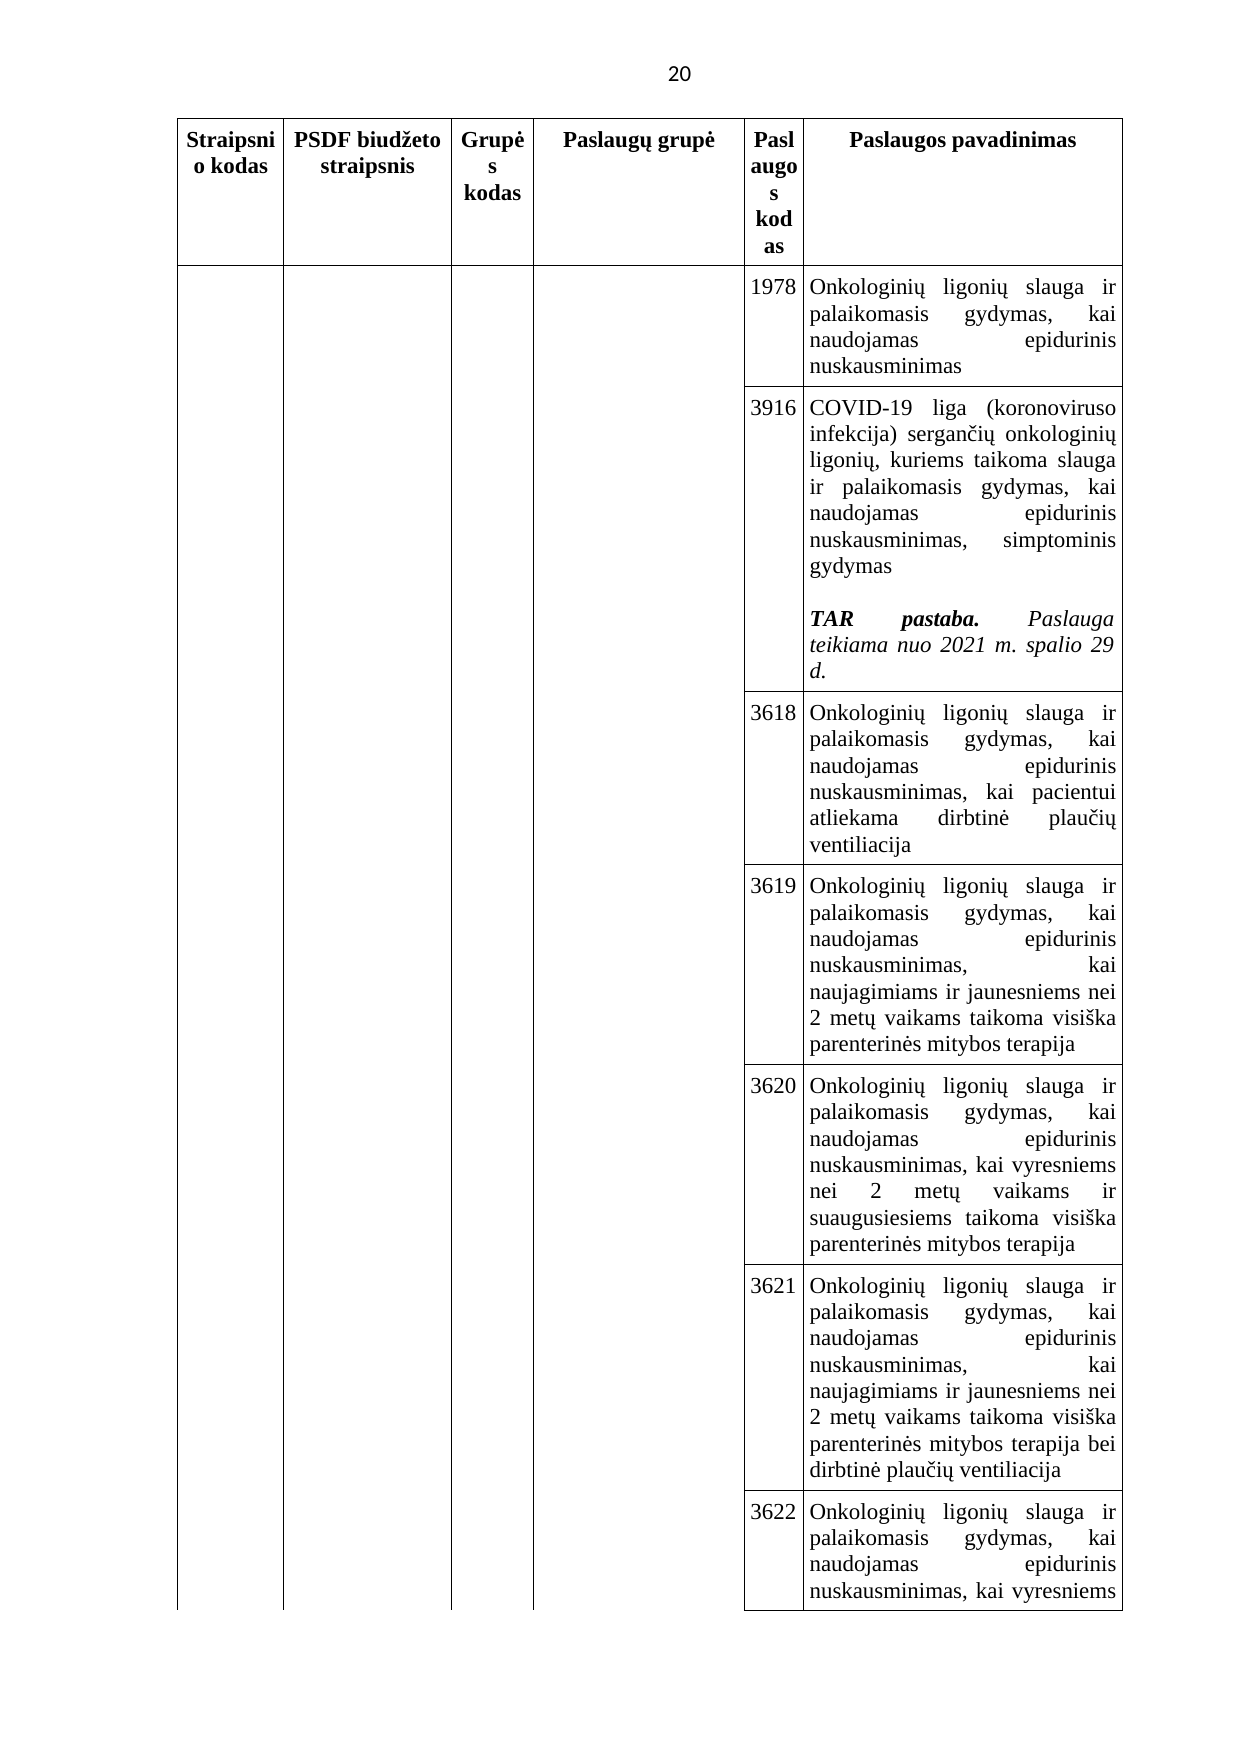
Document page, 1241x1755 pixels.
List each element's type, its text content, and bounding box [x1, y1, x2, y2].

table_header Paslaugų grupė [534, 119, 744, 265]
table_cell [178, 386, 283, 691]
table_cell [452, 1264, 533, 1489]
table_cell 3618 [745, 692, 803, 864]
table_cell [284, 1064, 451, 1263]
table_cell [178, 1490, 283, 1610]
table_cell [178, 266, 283, 386]
table_cell [178, 1064, 283, 1263]
table_cell [284, 864, 451, 1064]
table_header Straipsnio kodas [178, 119, 283, 265]
table_cell [534, 266, 744, 386]
table_cell Onkologinių ligonių slauga ir palaikomasis gydymas, kai naudojamas epidurinis nuskausminimas, kai vyresniems [804, 1491, 1122, 1610]
table_cell [534, 691, 744, 864]
table_cell [284, 386, 451, 691]
table_header Grupės kodas [452, 119, 533, 265]
table_cell [178, 1264, 283, 1489]
table_cell [284, 1490, 451, 1610]
table_cell [178, 691, 283, 864]
table_cell [534, 1264, 744, 1489]
table_cell Onkologinių ligonių slauga ir palaikomasis gydymas, kai naudojamas epidurinis nuskausminimas [804, 266, 1122, 386]
table_cell 1978 [745, 266, 803, 386]
table_cell [452, 864, 533, 1064]
table_cell [284, 266, 451, 386]
table_header Paslaugos pavadinimas [804, 119, 1122, 265]
table_cell [534, 386, 744, 691]
table_cell [284, 691, 451, 864]
table_cell [284, 1264, 451, 1489]
table_cell Onkologinių ligonių slauga ir palaikomasis gydymas, kai naudojamas epidurinis nuskausminimas, kai vyresniems nei 2 metų vaikams ir suaugusiesiems taikoma visiška parenterinės mitybos terapija [804, 1065, 1122, 1263]
table_cell [178, 864, 283, 1064]
table_cell [534, 864, 744, 1064]
table_cell Onkologinių ligonių slauga ir palaikomasis gydymas, kai naudojamas epidurinis nuskausminimas, kai pacientui atliekama dirbtinė plaučių ventiliacija [804, 692, 1122, 864]
table_cell [452, 266, 533, 386]
table_cell [452, 691, 533, 864]
table_cell [452, 386, 533, 691]
table_cell COVID-19 liga (koronoviruso infekcija) sergančių onkologinių ligonių, kuriems taikoma slauga ir palaikomasis gydymas, kai naudojamas epidurinis nuskausminimas, simptominis gydymas TAR pastaba. Paslauga teikiama nuo 2021 m. spalio 29 d. [804, 387, 1122, 691]
table_cell [452, 1490, 533, 1610]
table_cell 3916 [745, 387, 803, 691]
table_cell 3619 [745, 865, 803, 1064]
table_cell [534, 1490, 744, 1610]
table_header PSDF biudžeto straipsnis [284, 119, 451, 265]
table_header Paslaugos kodas [745, 119, 803, 265]
table_cell [452, 1064, 533, 1263]
table_cell Onkologinių ligonių slauga ir palaikomasis gydymas, kai naudojamas epidurinis nuskausminimas, kai naujagimiams ir jaunesniems nei 2 metų vaikams taikoma visiška parenterinės mitybos terapija bei dirbtinė plaučių ventiliacija [804, 1265, 1122, 1489]
table_cell 3621 [745, 1265, 803, 1489]
table_cell 3620 [745, 1065, 803, 1263]
table_cell 3622 [745, 1491, 803, 1610]
table_cell Onkologinių ligonių slauga ir palaikomasis gydymas, kai naudojamas epidurinis nuskausminimas, kai naujagimiams ir jaunesniems nei 2 metų vaikams taikoma visiška parenterinės mitybos terapija [804, 865, 1122, 1064]
table_cell [534, 1064, 744, 1263]
